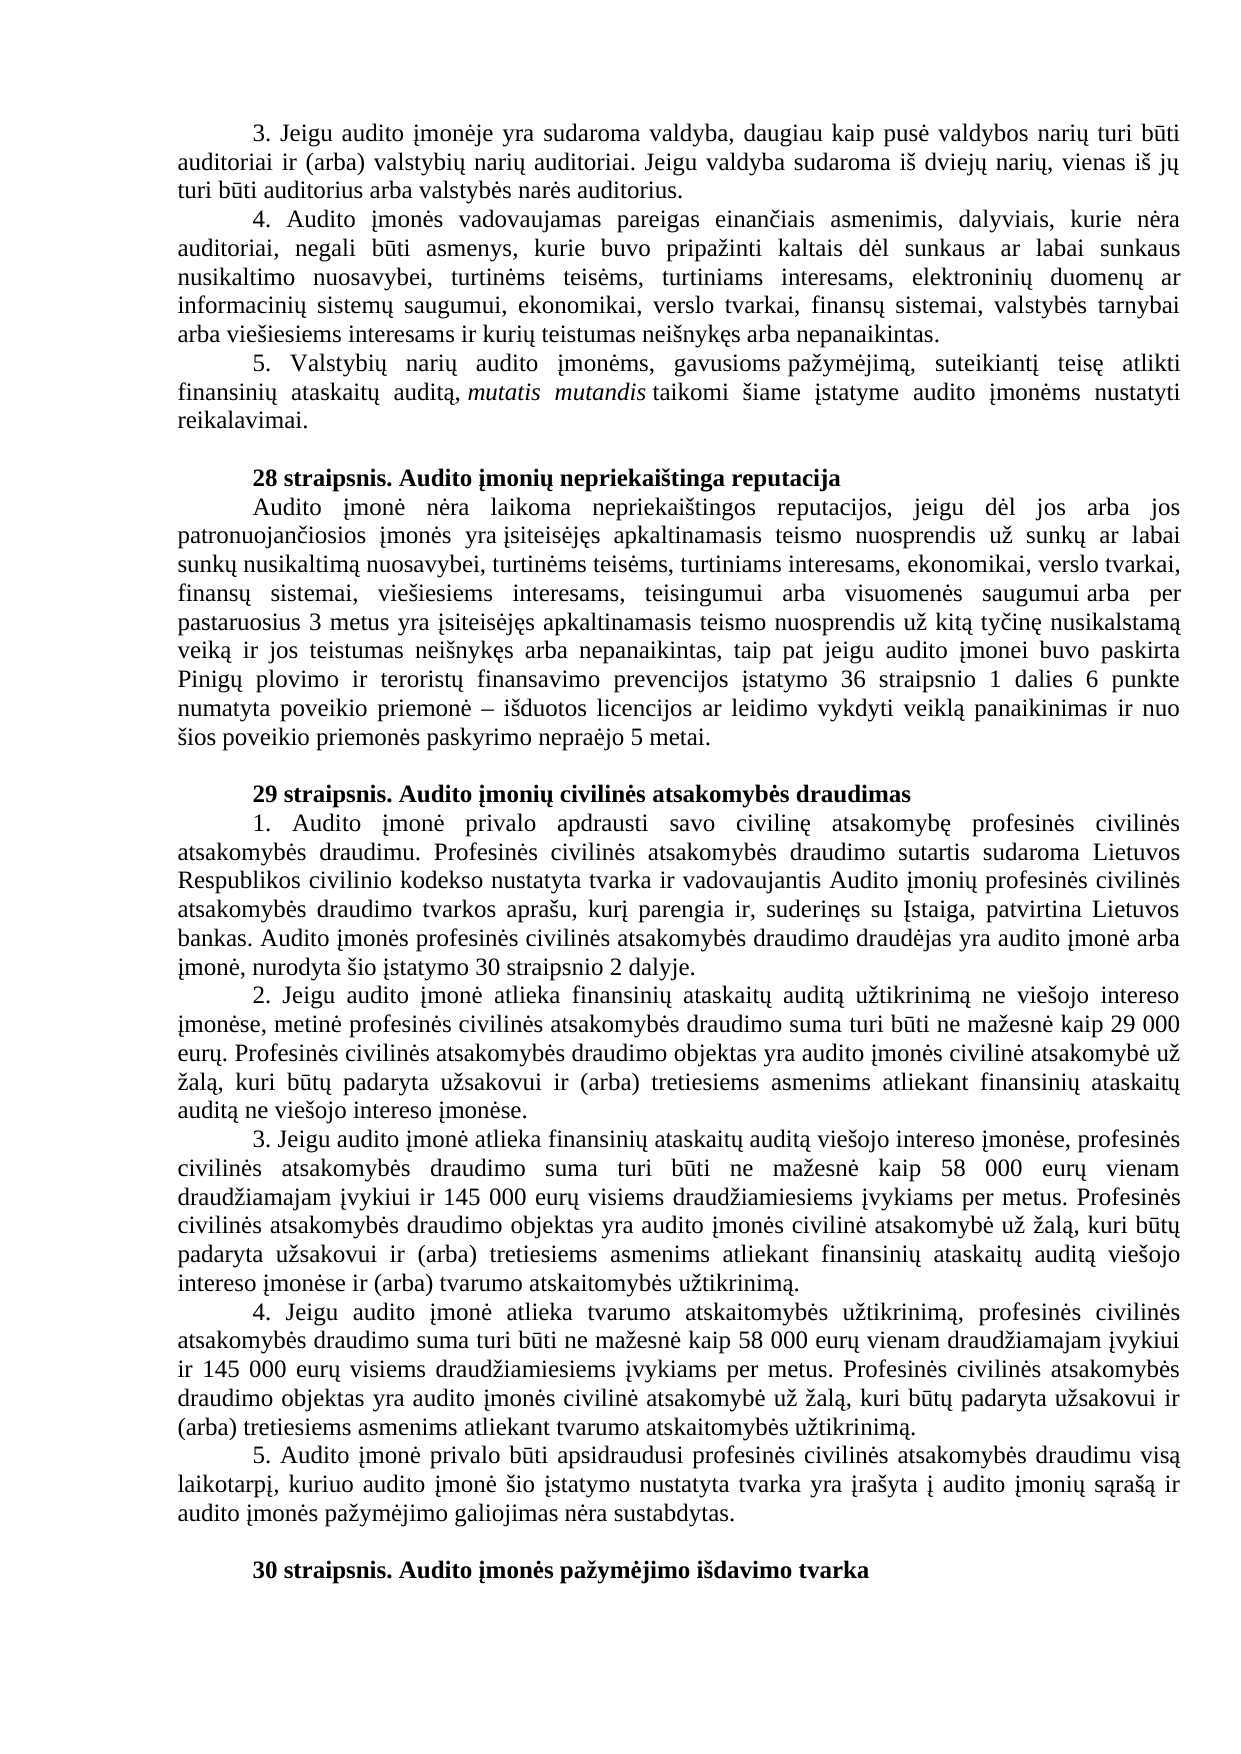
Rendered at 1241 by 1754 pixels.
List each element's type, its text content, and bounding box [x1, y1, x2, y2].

text 3. Jeigu audito įmonė atlieka finansinių ataskaitų auditą viešojo intereso įmonėse, profesinės civilinės atsakomybės draudimo suma turi būti ne mažesnė kaip 58 000 eurų vienam draudžiamajam įvykiui ir 145 000 eurų visiems draudžiamiesiems įvykiams per metus. Profesinės civilinės atsakomybės draudimo objektas yra audito įmonės civilinė atsakomybė už žalą, kuri būtų padaryta užsakovui ir (arba) tretiesiems asmenims atliekant finansinių ataskaitų auditą viešojo intereso įmonėse ir (arba) tvarumo atskaitomybės užtikrinimą. [177, 1124, 1181, 1297]
text 4. Audito įmonės vadovaujamas pareigas einančiais asmenimis, dalyviais, kurie nėra auditoriai, negali būti asmenys, kurie buvo pripažinti kaltais dėl sunkaus ar labai sunkaus nusikaltimo nuosavybei, turtinėms teisėms, turtiniams interesams, elektroninių duomenų ar informacinių sistemų saugumui, ekonomikai, verslo tvarkai, finansų sistemai, valstybės tarnybai arba viešiesiems interesams ir kurių teistumas neišnykęs arba nepanaikintas. [177, 204, 1181, 348]
text 2. Jeigu audito įmonė atlieka finansinių ataskaitų auditą užtikrinimą ne viešojo intereso įmonėse, metinė profesinės civilinės atsakomybės draudimo suma turi būti ne mažesnė kaip 29 000 eurų. Profesinės civilinės atsakomybės draudimo objektas yra audito įmonės civilinė atsakomybė už žalą, kuri būtų padaryta užsakovui ir (arba) tretiesiems asmenims atliekant finansinių ataskaitų auditą ne viešojo intereso įmonėse. [177, 981, 1181, 1124]
text 5. Valstybių narių audito įmonėms, gavusioms pažymėjimą, suteikiantį teisę atlikti finansinių ataskaitų auditą, mutatis mutandis taikomi šiame įstatyme audito įmonėms nustatyti reikalavimai. [177, 348, 1181, 434]
text 30 straipsnis. Audito įmonės pažymėjimo išdavimo tvarka [177, 1556, 1181, 1584]
text 5. Audito įmonė privalo būti apsidraudusi profesinės civilinės atsakomybės draudimu visą laikotarpį, kuriuo audito įmonė šio įstatymo nustatyta tvarka yra įrašyta į audito įmonių sąrašą ir audito įmonės pažymėjimo galiojimas nėra sustabdytas. [177, 1441, 1181, 1527]
text 3. Jeigu audito įmonėje yra sudaroma valdyba, daugiau kaip pusė valdybos narių turi būti auditoriai ir (arba) valstybių narių auditoriai. Jeigu valdyba sudaroma iš dviejų narių, vienas iš jų turi būti auditorius arba valstybės narės auditorius. [177, 118, 1181, 204]
text 28 straipsnis. Audito įmonių nepriekaištinga reputacija [177, 463, 1181, 492]
text 1. Audito įmonė privalo apdrausti savo civilinę atsakomybę profesinės civilinės atsakomybės draudimu. Profesinės civilinės atsakomybės draudimo sutartis sudaroma Lietuvos Respublikos civilinio kodekso nustatyta tvarka ir vadovaujantis Audito įmonių profesinės civilinės atsakomybės draudimo tvarkos aprašu, kurį parengia ir, suderinęs su Įstaiga, patvirtina Lietuvos bankas. Audito įmonės profesinės civilinės atsakomybės draudimo draudėjas yra audito įmonė arba įmonė, nurodyta šio įstatymo 30 straipsnio 2 dalyje. [177, 808, 1181, 981]
text Audito įmonė nėra laikoma nepriekaištingos reputacijos, jeigu dėl jos arba jos patronuojančiosios įmonės yra įsiteisėjęs apkaltinamasis teismo nuosprendis už sunkų ar labai sunkų nusikaltimą nuosavybei, turtinėms teisėms, turtiniams interesams, ekonomikai, verslo tvarkai, finansų sistemai, viešiesiems interesams, teisingumui arba visuomenės saugumui arba per pastaruosius 3 metus yra įsiteisėjęs apkaltinamasis teismo nuosprendis už kitą tyčinę nusikalstamą veiką ir jos teistumas neišnykęs arba nepanaikintas, taip pat jeigu audito įmonei buvo paskirta Pinigų plovimo ir teroristų finansavimo prevencijos įstatymo 36 straipsnio 1 dalies 6 punkte numatyta poveikio priemonė – išduotos licencijos ar leidimo vykdyti veiklą panaikinimas ir nuo šios poveikio priemonės paskyrimo nepraėjo 5 metai. [177, 492, 1181, 751]
text 4. Jeigu audito įmonė atlieka tvarumo atskaitomybės užtikrinimą, profesinės civilinės atsakomybės draudimo suma turi būti ne mažesnė kaip 58 000 eurų vienam draudžiamajam įvykiui ir 145 000 eurų visiems draudžiamiesiems įvykiams per metus. Profesinės civilinės atsakomybės draudimo objektas yra audito įmonės civilinė atsakomybė už žalą, kuri būtų padaryta užsakovui ir (arba) tretiesiems asmenims atliekant tvarumo atskaitomybės užtikrinimą. [177, 1297, 1181, 1441]
text 29 straipsnis. Audito įmonių civilinės atsakomybės draudimas [177, 779, 1181, 808]
